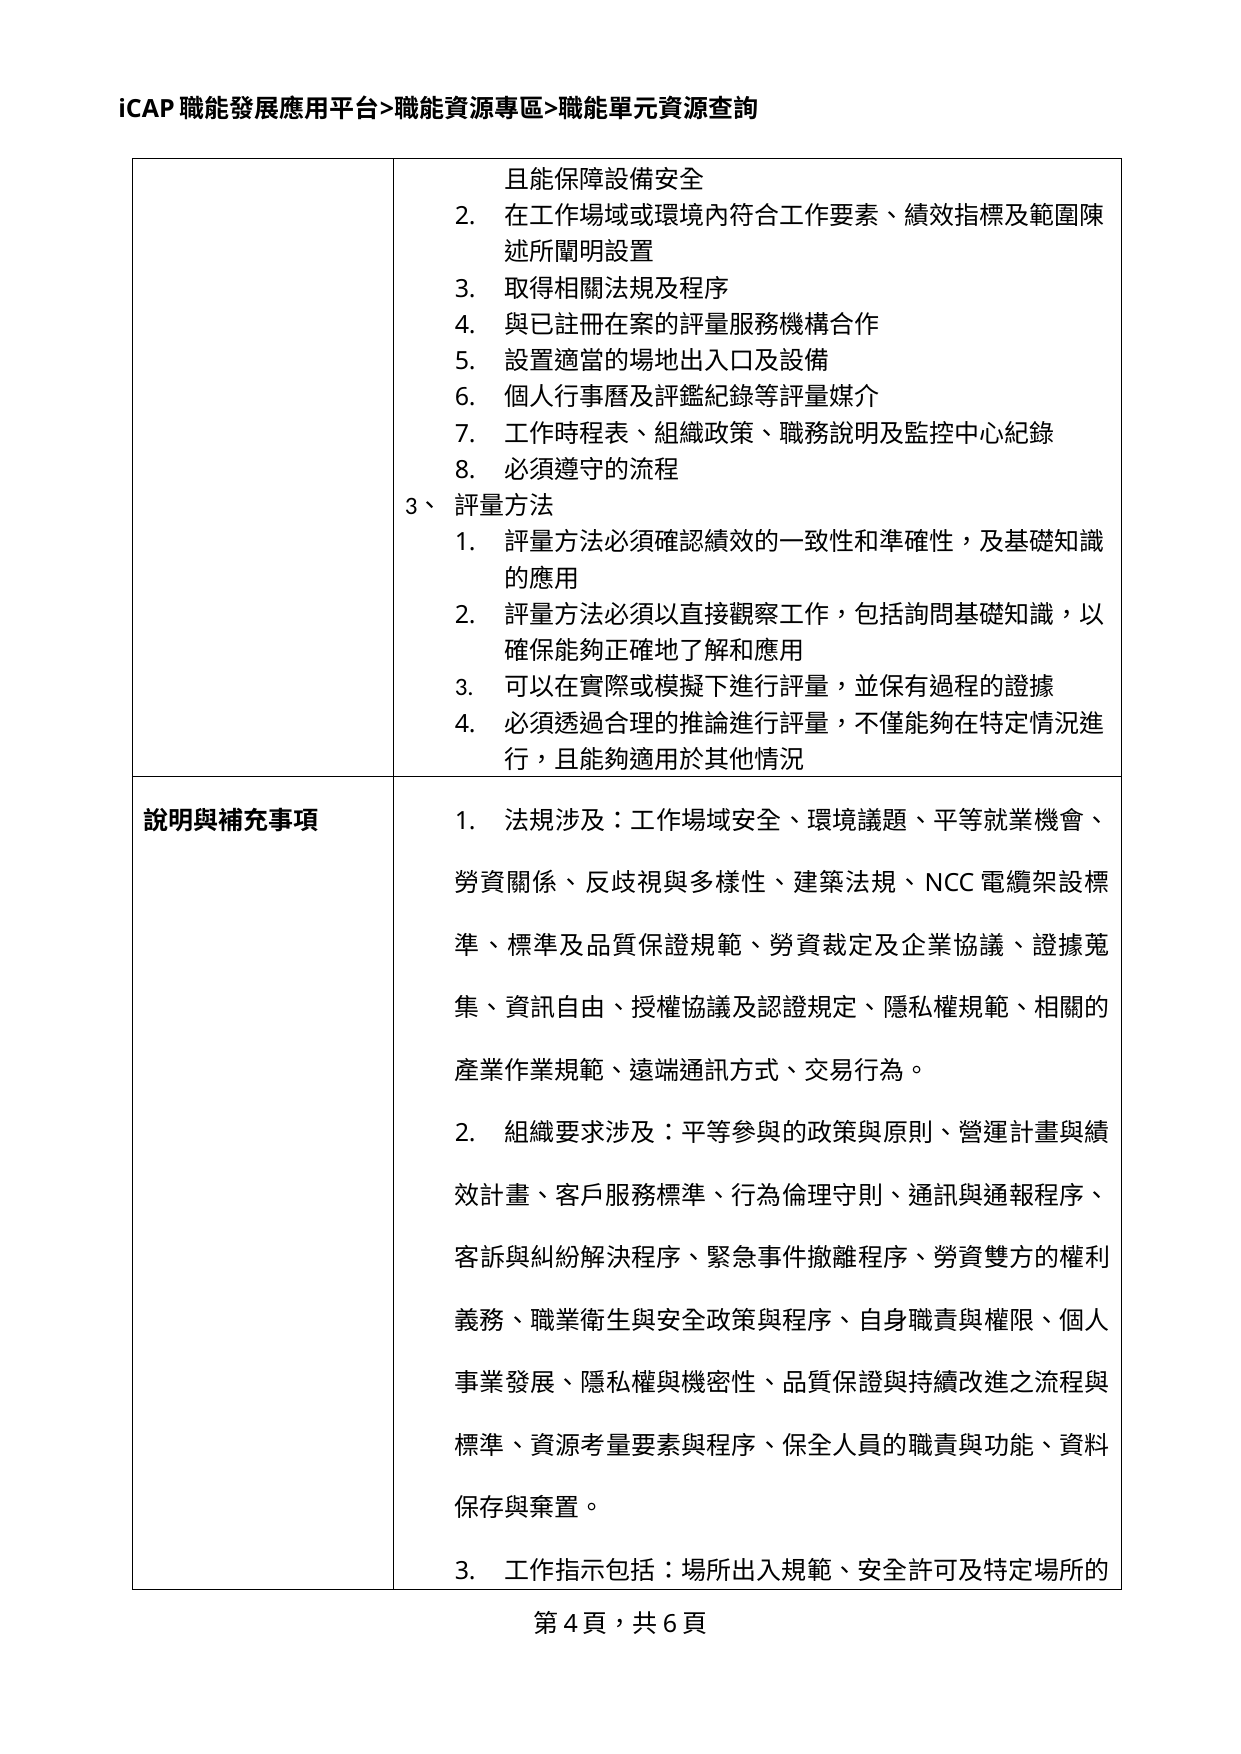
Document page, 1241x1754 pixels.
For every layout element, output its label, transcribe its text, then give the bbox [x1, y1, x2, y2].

table_cell [133, 159, 393, 776]
table_cell 說明與補充事項 [133, 777, 393, 1589]
table_cell 評量證據 套用適當的方法並使用正確的工具及設備，確認位置、固定並安裝各種保全設備及系統 清理及儲藏工具與設備，將工作現場回復成乾淨安全的狀態 完成與安裝作業相關的文件 解讀並遵守所有適用的法規、授權規範 遵守相關立法、法規、標準、業務守則，制定並管理個人工作優先項目的安全做法和組織政策和程序 評量所需情境與特定資源 遵守安全安裝程序，檢查保全設備及系統能否正常運作且能保障設備安全 在工作場域或環境內符合工作要素、績效指標及範圍陳述所闡明設置 取得相關法規及程序 與已註冊在案的評量服務機構合作 設置適當的場地出入口及設備 個人行事曆及評鑑紀錄等評量媒介 工作時程表、組織政策、職務說明及監控中心紀錄 必須遵守的流程 評量方法 評量方法必須確認績效的一致性和準確性，及基礎知識的應用 評量方法必須以直接觀察工作，包括詢問基礎知識，以確保能夠正確地了解和應用 可以在實際或模擬下進行評量，並保有過程的證據 必須透過合理的推論進行評量，不僅能夠在特定情況進行，且能夠適用於其他情況 [394, 159, 1121, 776]
table_cell 法規涉及：工作場域安全、環境議題、平等就業機會、勞資關係、反歧視與多樣性、建築法規、NCC電纜架設標準、標準及品質保證規範、勞資裁定及企業協議、證據蒐集、資訊自由、授權協議及認證規定、隱私權規範、相關的產業作業規範、遠端通訊方式、交易行為。 組織要求涉及：平等參與的政策與原則、營運計畫與績效計畫、客戶服務標準、行為倫理守則、通訊與通報程序、客訴與糾紛解決程序、緊急事件撤離程序、勞資雙方的權利義務、職業衛生與安全政策與程序、自身職責與權限、個人事業發展、隱私權與機密性、品質保證與持續改進之流程與標準、資源考量要素與程序、保全人員的職責與功能、資料保存與棄置。 工作指示包括：場所出入規範、安全許可及特定場所的規範，預算限制，設備規範（辦公設備、通訊設備），報告與文件記錄規範，客戶個別要求，時程安排，工作時程表及完工日期，工作任務與程序。 相關人士應包括：客戶、同事、工程師及技術人員、設備及系統製造商、安全顧問、保全人員、現場經理或專案經理、主管。 範圍涉及：符合保險規範，法規或產業規範，人員、財產或資產保護。 客戶包括：大廈主管、政府機關、經理、專案經理、不動產經紀人、不動產所有權人。 人際關係技巧包含：主動聆聽、不批判的中立態度、尊重而不歧視、建設性的意見回饋、適當語氣及肢體語言、知曉文化差異而謹慎使用言語及表達想法、展現彈性與調解的意願、有效的語言及非語言溝通、專業形象、提供充足的詢問及回答時間、反思與概述、雙向互動、使用充滿信心與合作意願的正面語言。 社會與文化差異涉及：服裝與個人儀態、飲食、語言、宗教、社會風俗習慣、傳統習俗、價值觀及信仰。 場所出入及特定場所的規範涉及：出入口，出入密碼、鑰匙或通行證，建築法規，遺產保存規範，噪音管制，取得安全許可，職業衛生與安全規範，進入場所的時間，組織規範。 相關資訊包括：高規格保全的區域，營運計畫與作業計畫，核心業務活動及功能，現行及提議的實施環境、資產及系統，現行的管理策略，既有的保全系統及設備，保險政策，保安事件紀錄。 場所評估作業需確認：出入模式、既有的保全設備及系統、平面配置圖、場所限制及規範及建物結構的類型及狀況。 評估文件包括：檢查清單、客戶需求摘要、既有的保全設備及系統、平面配置圖、建議、規格、書面及電子報告。 安全風險因素涉及：路燈照明充足與否、外力入侵、入室盜竊、客戶習慣（如門未上鎖）、蓄意或意外損壞、入口不暴露於公眾區域、外門並未設置死鎖或外門絞鏈向外開、居住地區犯罪率、小型財物偷竊、與其他建物的鄰近程度、惡意破壞、對人員或財產會造成損失或破壞的威脅、交通流量、未經授權進出、門窗無保全設置、惡意破壞他人財物。 辦公設備及應用科技包括：計算機、傳真機、網路、個人行程規劃表、影印機、印表機、標準商業電腦軟體及硬體、電話。 [394, 777, 1121, 1589]
